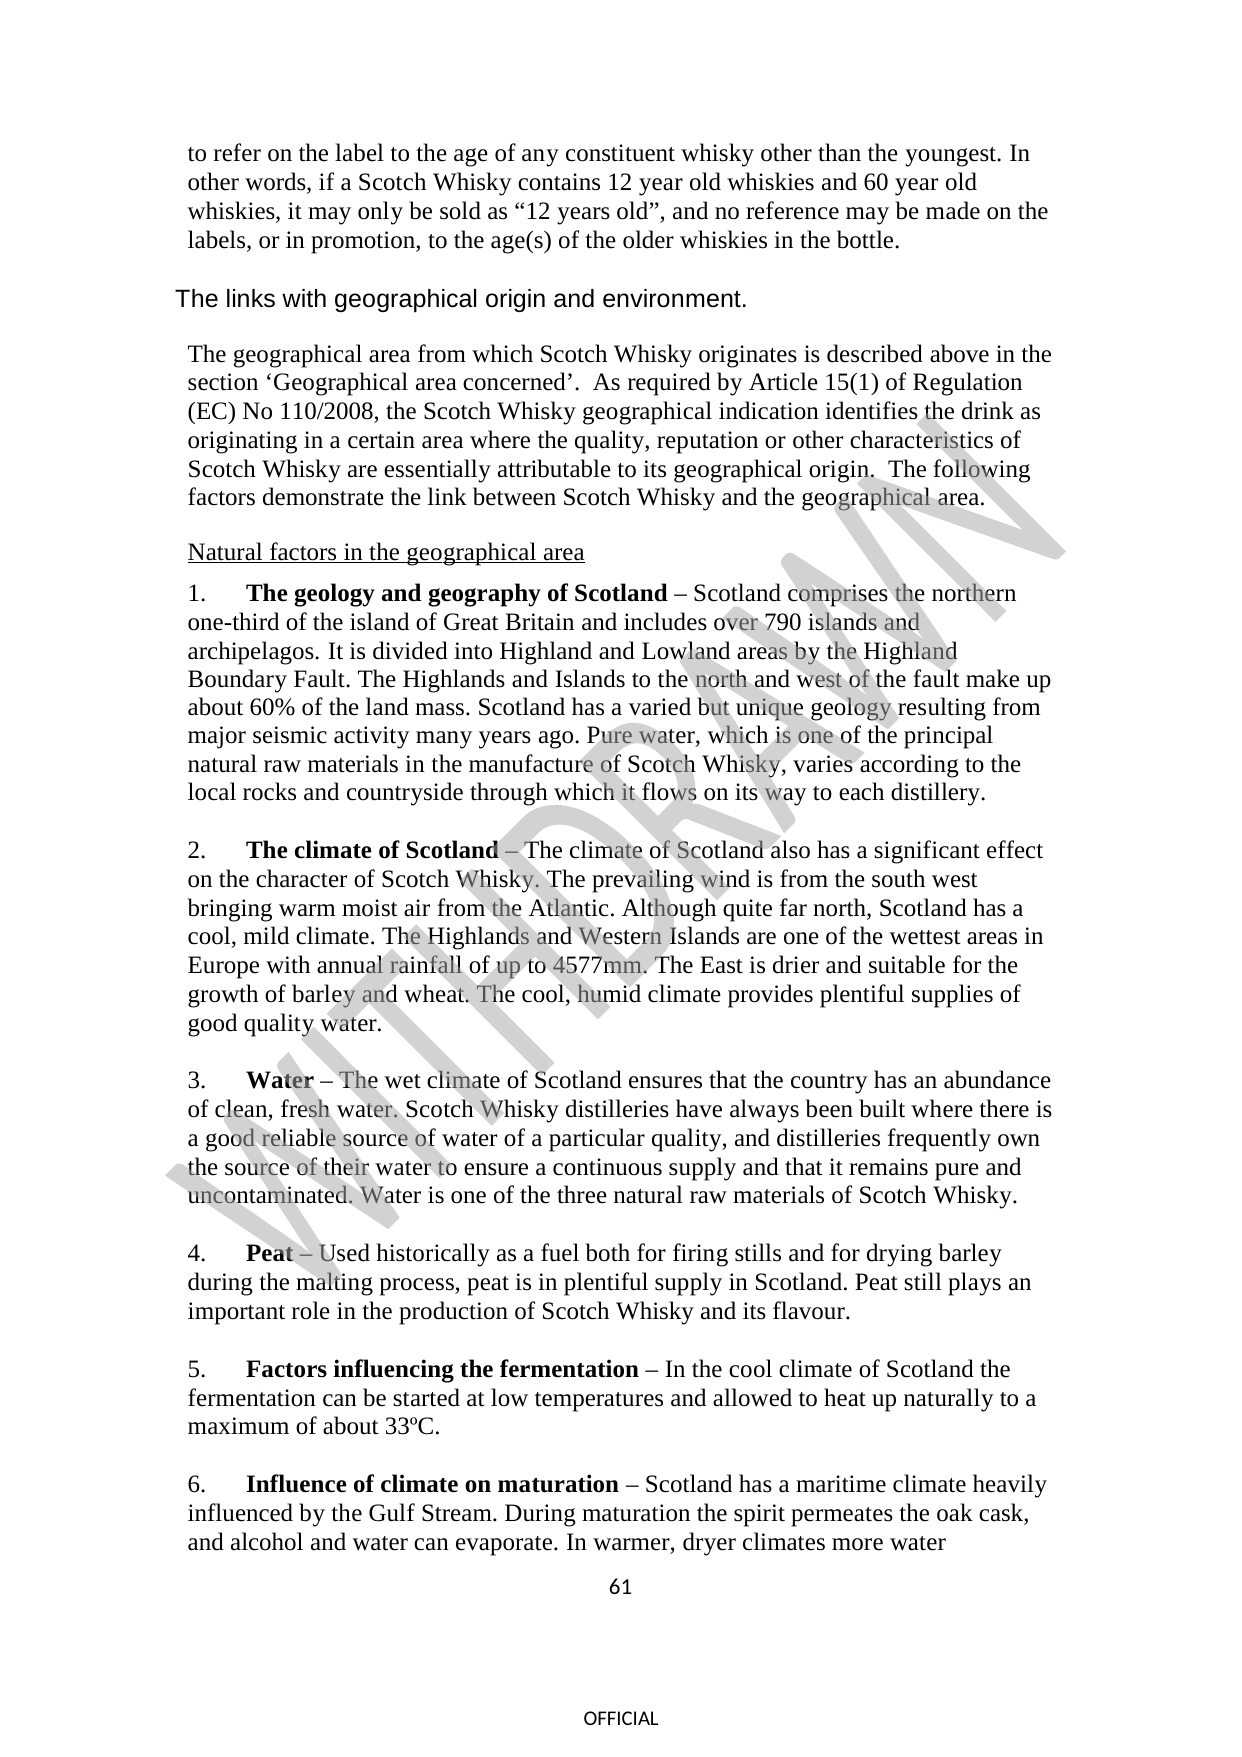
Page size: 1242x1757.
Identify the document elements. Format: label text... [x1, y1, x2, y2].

text 1. The geology and geography of Scotland – Scotland comprises the northern one-third of the island of Great Britain and includes over 790 islands and archipelagos. It is divided into Highland and Lowland areas by the Highland [903, 578, 1022, 665]
text Natural factors in the geographical area [187, 537, 871, 566]
text 3. Water – The wet climate of Scotland ensures that the country has an abundance of clean, fresh water. Scotch Whisky distilleries have always been built where there is a good reliable source of water of a particular quality, and distilleries frequently own the source of their water to ensure a continuous supply and that it remains pure and uncontaminated. Water is one of the three natural raw materials of Scotch Whisky. [187, 1066, 363, 1209]
text 4. Peat – Used historically as a fuel both for firing stills and for drying barley during the malting process, peat is in plentiful supply in Scotland. Peat still plays an important role in the production of Scotch Whisky and its flavour. [187, 1238, 1034, 1324]
text [934, 537, 1069, 566]
text 2. The climate of Scotland – The climate of Scotland also has a significant effect on the character of Scotch Whisky. The prevailing wind is from the south west bringing warm moist air from the Atlantic. Although quite far north, Scotland has a cool, mild climate. The Highlands and Western Islands are one of the wettest areas in Europe with annual rainfall of up to 4577mm. The East is drier and suitable for the growth of barley and wheat. The cool, humid climate provides plentiful supplies of good quality water. [187, 835, 1048, 1036]
text Boundary Fault. The Highlands and Islands to the north and west of the fault make up about 60% of the land mass. Scotland has a varied but unique geology resulting from major seismic activity many years ago. Pure water, which is one of the principal natural raw materials in the manufacture of Scotch Whisky, varies according to the local rocks and countryside through which it flows on its way to each distillery. [722, 665, 1054, 806]
text The links with geographical origin and environment. [175, 284, 1069, 313]
text 1. The geology and geography of Scotland – Scotland comprises the northern one-third of the island of Great Britain and includes over 790 islands and archipelagos. It is divided into Highland and Lowland areas by the Highland [821, 591, 933, 665]
text 5. Factors influencing the fermentation – In the cool climate of Scotland the fermentation can be started at low temperatures and allowed to heat up naturally to a maximum of about 33ºC. [187, 1354, 1039, 1440]
text [875, 537, 938, 566]
text 3. Water – The wet climate of Scotland ensures that the country has an abundance of clean, fresh water. Scotch Whisky distilleries have always been built where there is a good reliable source of water of a particular quality, and distilleries frequently own the source of their water to ensure a continuous supply and that it remains pure and uncontaminated. Water is one of the three natural raw materials of Scotch Whisky. [299, 1066, 1055, 1209]
text Boundary Fault. The Highlands and Islands to the north and west of the fault make up about 60% of the land mass. Scotland has a varied but unique geology resulting from major seismic activity many years ago. Pure water, which is one of the principal natural raw materials in the manufacture of Scotch Whisky, varies according to the local rocks and countryside through which it flows on its way to each distillery. [187, 665, 766, 806]
text to refer on the label to the age of any constituent whisky other than the youngest. In other words, if a Scotch Whisky contains 12 year old whiskies and 60 year old whiskies, it may only be sold as “12 years old”, and no reference may be made on the labels, or in promotion, to the age(s) of the older whiskies in the bottle. [187, 138, 1050, 253]
text The geographical area from which Scotch Whisky originates is described above in the section ‘Geographical area concerned’. As required by Article 15(1) of Regulation (EC) No 110/2008, the Scotch Whisky geographical indication identifies the drink as originating in a certain area where the quality, reputation or other characteristics of Scotch Whisky are essentially attributable to its geographical origin. The following factors demonstrate the link between Scotch Whisky and the geographical area. [187, 339, 1055, 511]
text 6. Influence of climate on maturation – Scotland has a maritime climate heavily influenced by the Gulf Stream. During maturation the spirit permeates the oak cask, and alcohol and water can evaporate. In warmer, dryer climates more water [187, 1469, 1050, 1556]
text 1. The geology and geography of Scotland – Scotland comprises the northern one-third of the island of Great Britain and includes over 790 islands and archipelagos. It is divided into Highland and Lowland areas by the Highland [187, 578, 845, 665]
